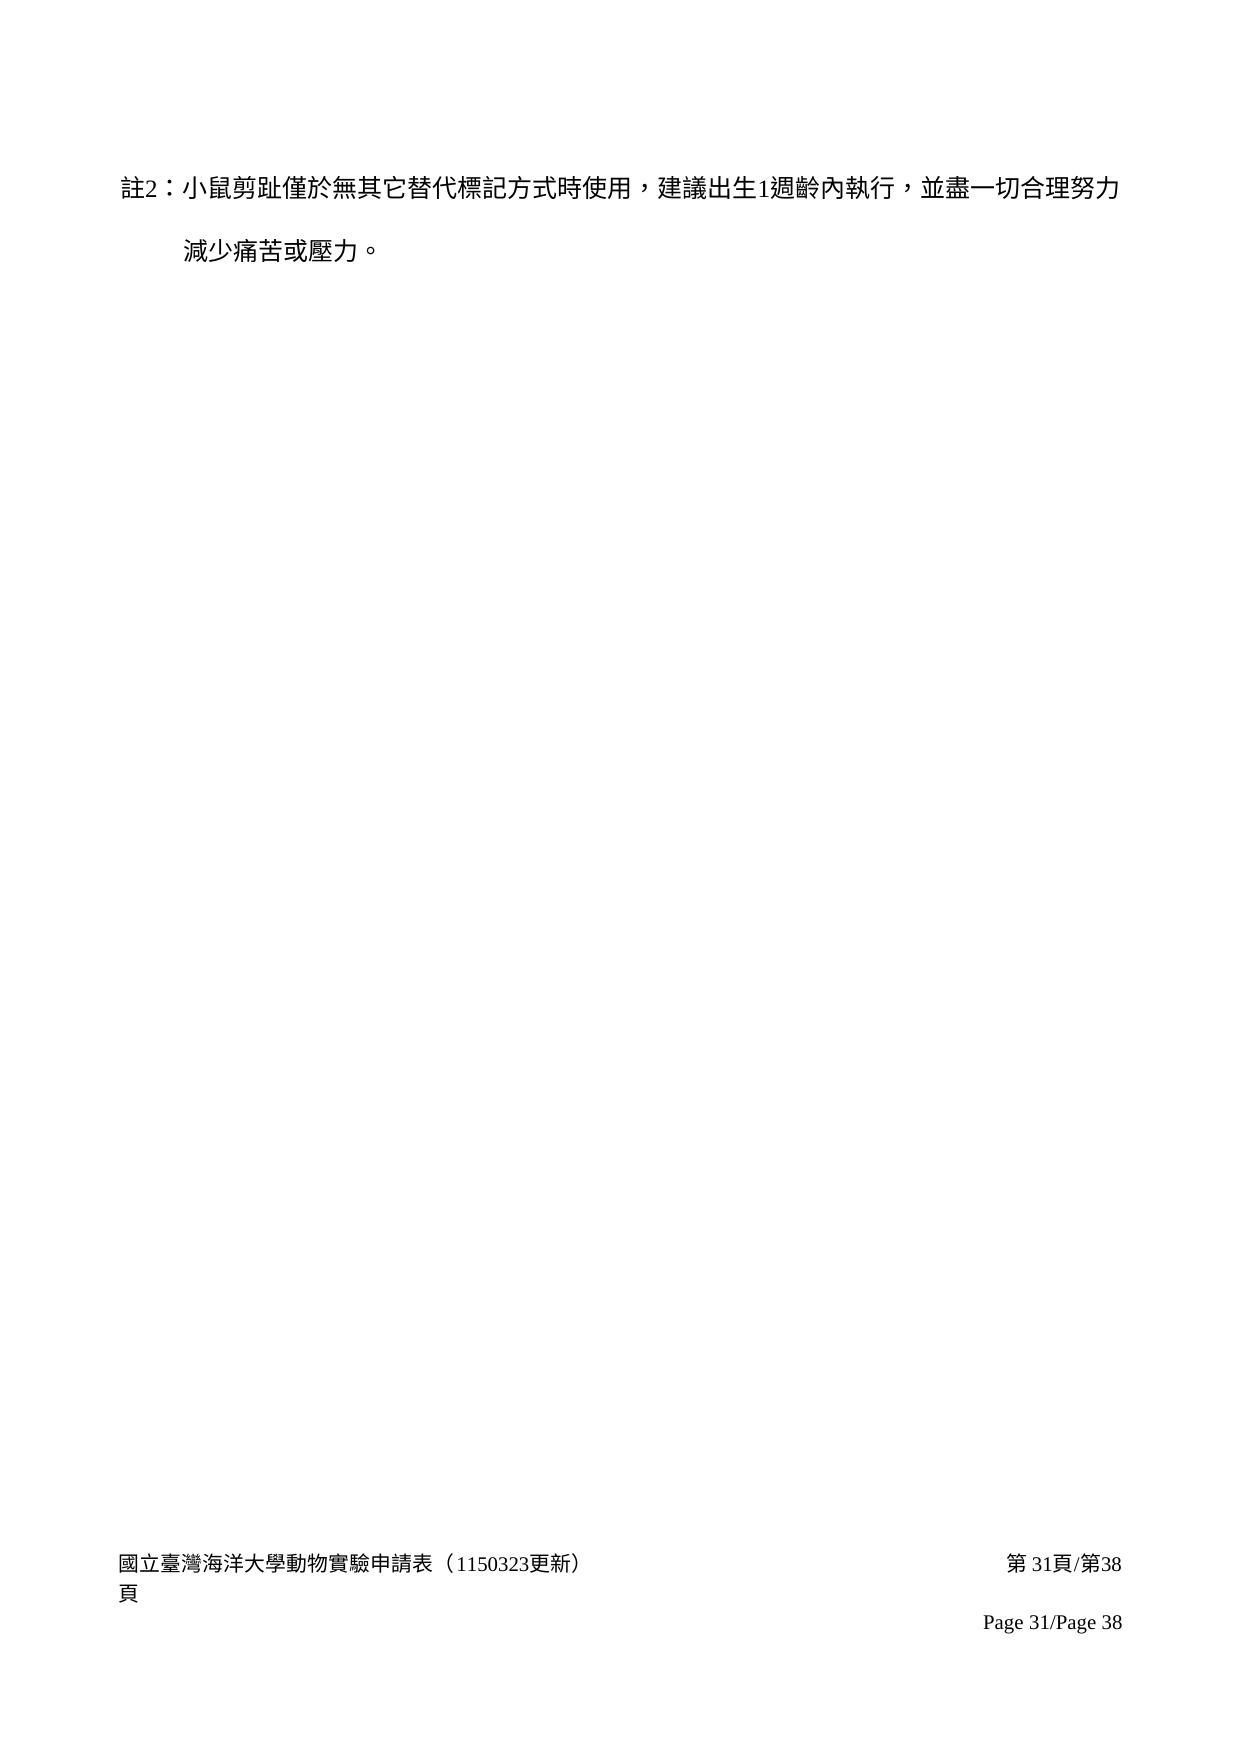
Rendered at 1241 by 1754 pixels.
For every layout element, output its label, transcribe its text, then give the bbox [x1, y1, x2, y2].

text 註2：小鼠剪趾僅於無其它替代標記方式時使用，建議出生1週齡內執行，並盡一切合理努力減少痛苦或壓力。 [120, 145, 1122, 270]
